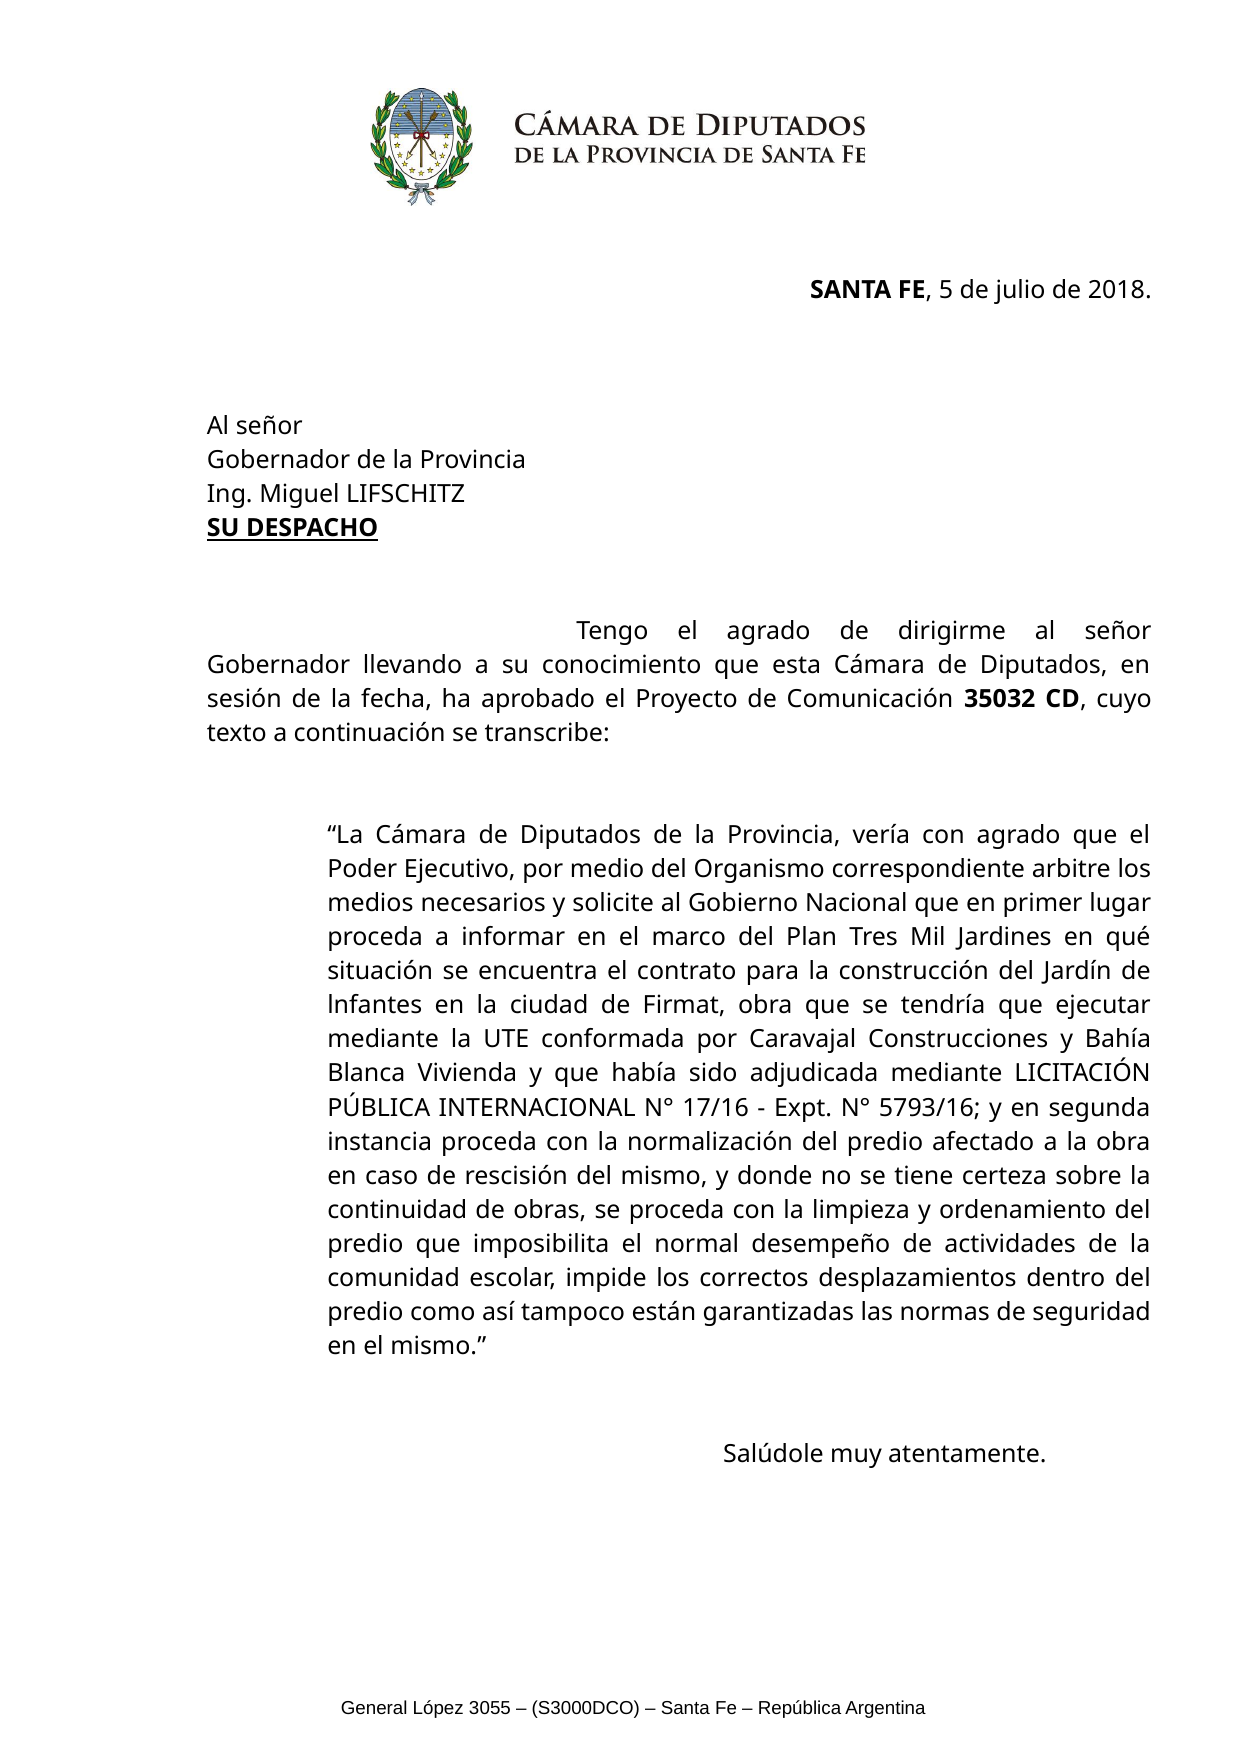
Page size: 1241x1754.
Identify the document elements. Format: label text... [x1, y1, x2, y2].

text Salúdole muy atentamente. [649, 1436, 1152, 1470]
text “La Cámara de Diputados de la Provincia, vería con agrado que el Poder Ejecutivo, por medio del Organismo correspondiente arbitre los medios necesarios y solicite al Gobierno Nacional que en primer lugar proceda a informar en el marco del Plan Tres Mil Jardines en qué situación se encuentra el contrato para la construcción del Jardín de lnfantes en la ciudad de Firmat, obra que se tendría que ejecutar mediante la UTE conformada por Caravajal Construcciones y Bahía Blanca Vivienda y que había sido adjudicada mediante LICITACIÓN PÚBLICA INTERNACIONAL N° 17/16 - Expt. N° 5793/16; y en segunda instancia proceda con la normalización del predio afectado a la obra en caso de rescisión del mismo, y donde no se tiene certeza sobre la continuidad de obras, se proceda con la limpieza y ordenamiento del predio que imposibilita el normal desempeño de actividades de la comunidad escolar, impide los correctos desplazamientos dentro del predio como así tampoco están garantizadas las normas de seguridad en el mismo.” [327, 817, 1152, 1362]
picture [370, 88, 866, 210]
text Gobernador de la Provincia [207, 442, 1152, 476]
text Al señor [207, 408, 1152, 442]
text Tengo el agrado de dirigirme al señor Gobernador llevando a su conocimiento que esta Cámara de Diputados, en sesión de la fecha, ha aprobado el Proyecto de Comunicación 35032 CD, cuyo texto a continuación se transcribe: [207, 612, 1152, 748]
text SANTA FE, 5 de julio de 2018. [207, 272, 1152, 306]
text Ing. Miguel LIFSCHITZ [207, 476, 1152, 510]
text SU DESPACHO [207, 510, 1152, 544]
